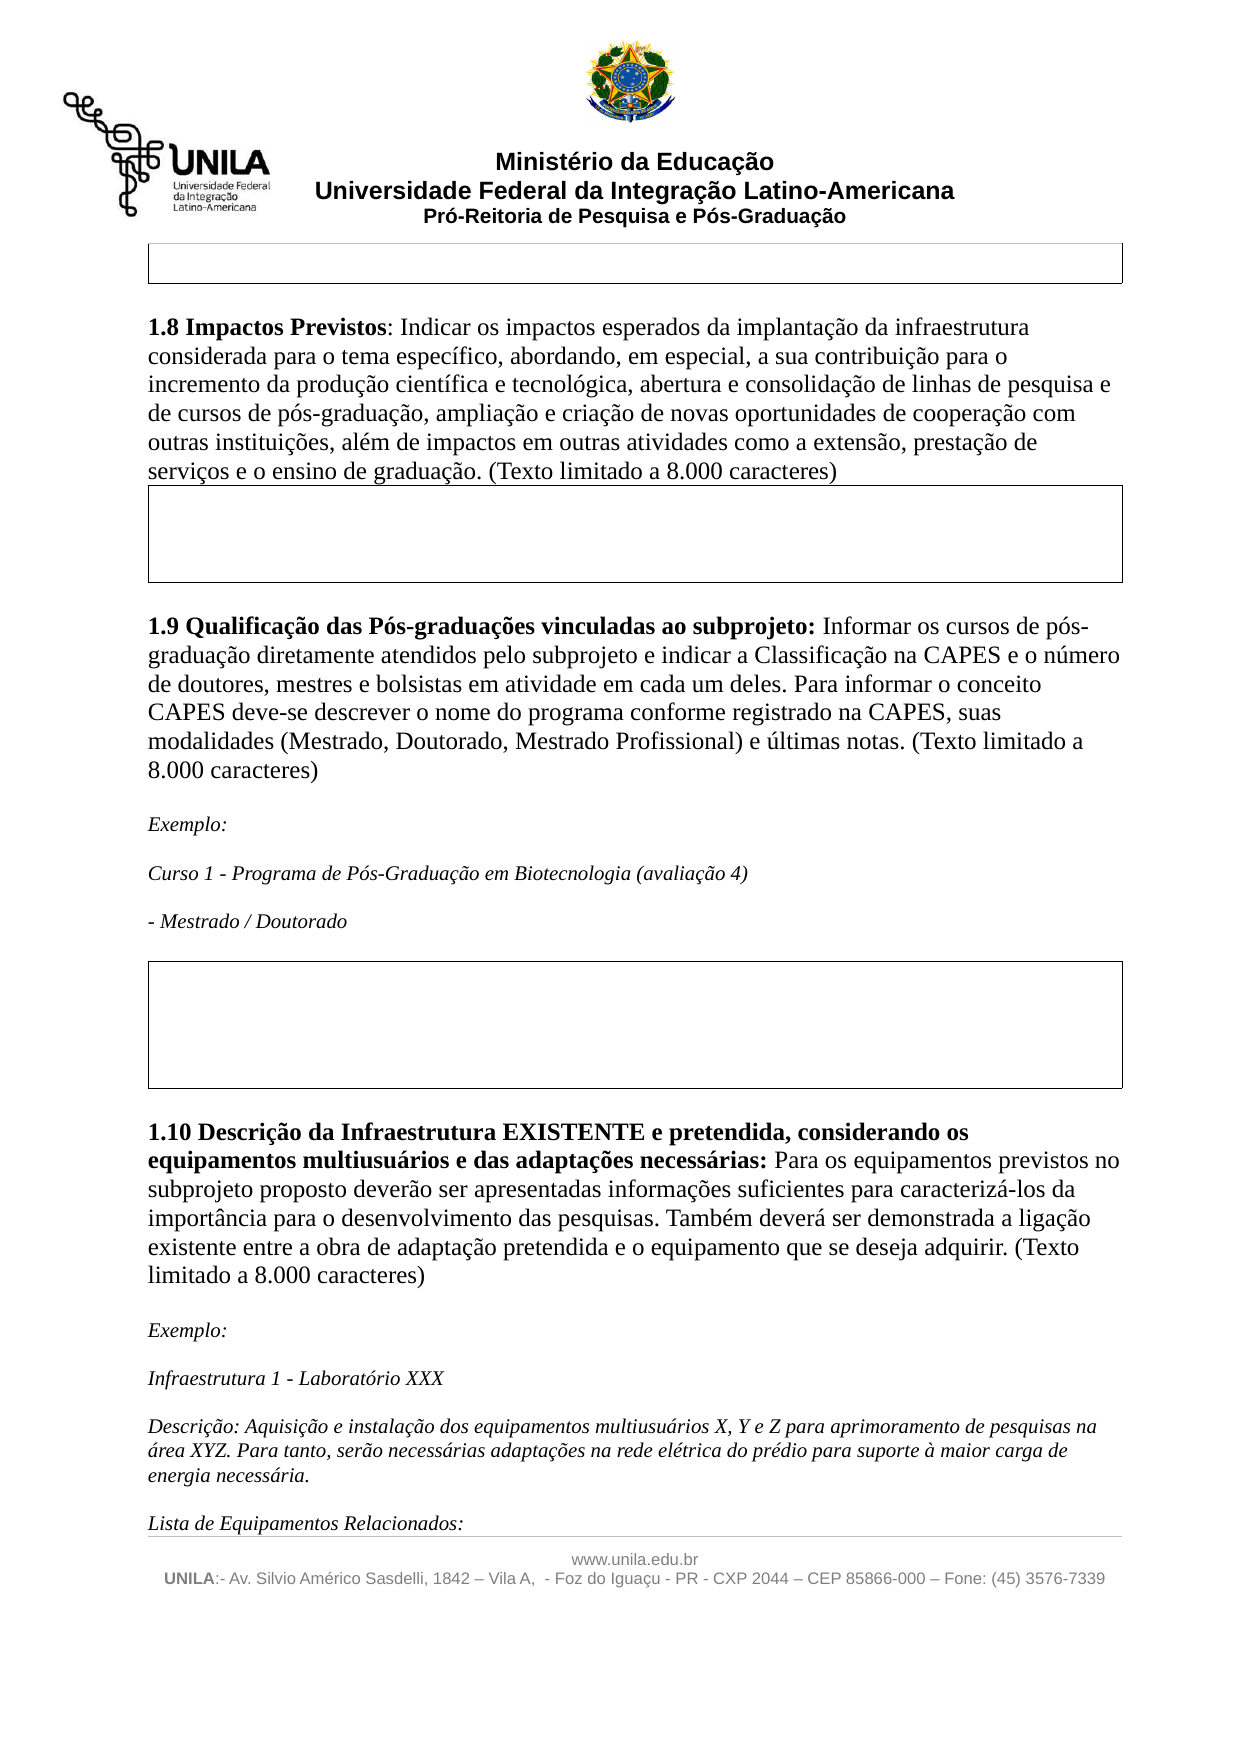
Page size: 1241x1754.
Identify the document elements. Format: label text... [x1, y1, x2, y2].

text Lista de Equipamentos Relacionados: [148, 1511, 1122, 1535]
text - Mestrado / Doutorado [148, 909, 1122, 933]
text 1.9 Qualificação das Pós-graduações vinculadas ao subprojeto: Informar os cursos de pós-graduação diretamente atendidos pelo subprojeto e indicar a Classificação na CAPES e o número de doutores, mestres e bolsistas em atividade em cada um deles. Para informar o conceito CAPES deve-se descrever o nome do programa conforme registrado na CAPES, suas modalidades (Mestrado, Doutorado, Mestrado Profissional) e últimas notas. (Texto limitado a 8.000 caracteres) [148, 611, 1122, 784]
picture [61, 89, 276, 220]
text Exemplo: [148, 1318, 1122, 1342]
text Curso 1 - Programa de Pós-Graduação em Biotecnologia (avaliação 4) [148, 861, 1122, 884]
text Descrição: Aquisição e instalação dos equipamentos multiusuários X, Y e Z para aprimoramento de pesquisas na área XYZ. Para tanto, serão necessárias adaptações na rede elétrica do prédio para suporte à maior carga de energia necessária. [148, 1414, 1122, 1487]
table_header [149, 962, 1122, 1088]
table_header [149, 244, 1122, 283]
picture [582, 38, 677, 124]
table_header [149, 486, 1122, 582]
text 1.8 Impactos Previstos: Indicar os impactos esperados da implantação da infraestrutura considerada para o tema específico, abordando, em especial, a sua contribuição para o incremento da produção científica e tecnológica, abertura e consolidação de linhas de pesquisa e de cursos de pós-graduação, ampliação e criação de novas oportunidades de cooperação com outras instituições, além de impactos em outras atividades como a extensão, prestação de serviços e o ensino de graduação. (Texto limitado a 8.000 caracteres) [148, 312, 1122, 484]
text Exemplo: [148, 812, 1122, 836]
text Infraestrutura 1 - Laboratório XXX [148, 1366, 1122, 1390]
text 1.10 Descrição da Infraestrutura EXISTENTE e pretendida, considerando os equipamentos multiusuários e das adaptações necessárias: Para os equipamentos previstos no subprojeto proposto deverão ser apresentadas informações suficientes para caracterizá-los da importância para o desenvolvimento das pesquisas. Também deverá ser demonstrada a ligação existente entre a obra de adaptação pretendida e o equipamento que se deseja adquirir. (Texto limitado a 8.000 caracteres) [148, 1117, 1122, 1289]
